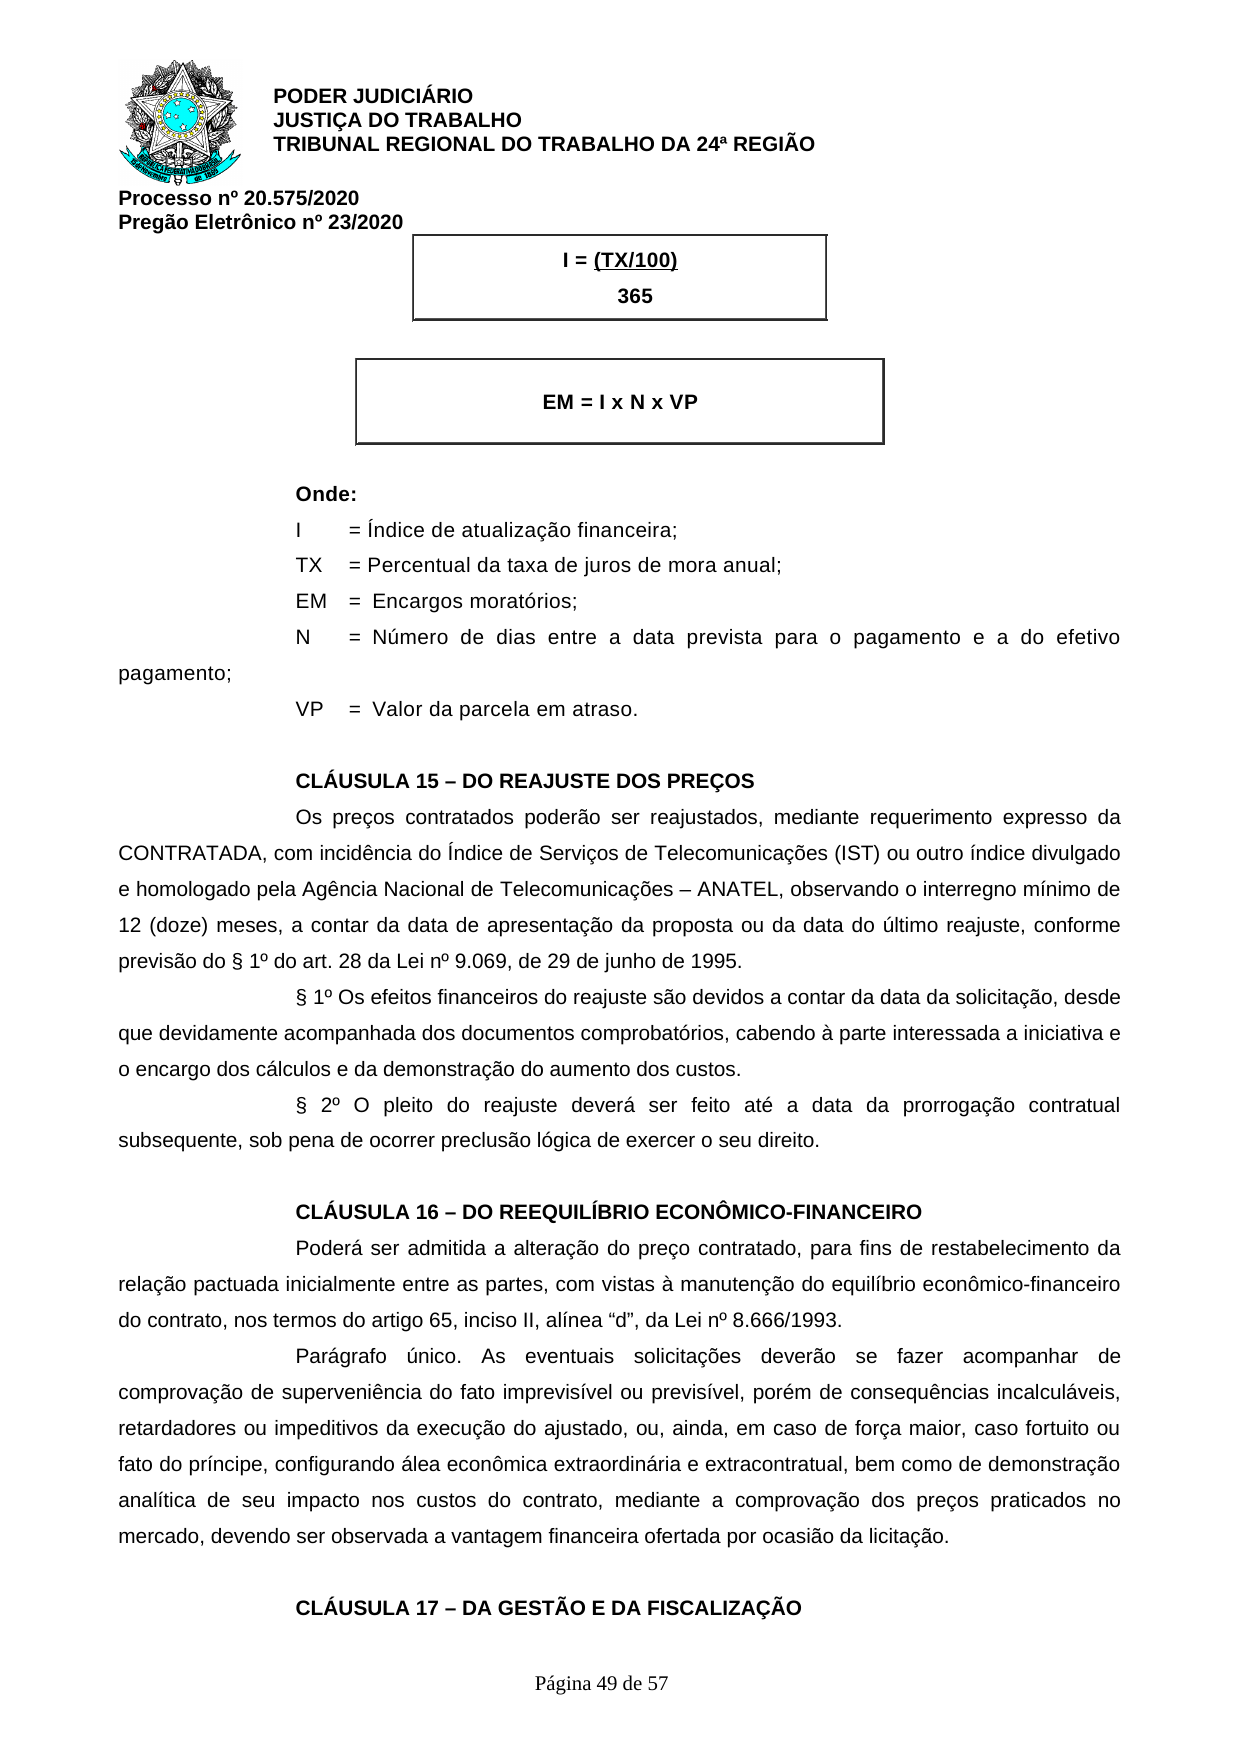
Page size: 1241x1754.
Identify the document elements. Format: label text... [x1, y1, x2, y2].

text § 1º Os efeitos financeiros do reajuste são devidos a contar da data da solicitação, desde que devidamente acompanhada dos documentos comprobatórios, cabendo à parte interessada a iniciativa e o encargo dos cálculos e da demonstração do aumento dos custos. [118, 984, 1122, 1080]
picture [118, 59, 243, 186]
text § 2º O pleito do reajuste deverá ser feito até a data da prorrogação contratual subsequente, sob pena de ocorrer preclusão lógica de exercer o seu direito. [118, 1092, 1122, 1152]
text VP = Valor da parcela em atraso. [118, 697, 1122, 721]
text CLÁUSULA 17 – DA GESTÃO E DA FISCALIZAÇÃO [118, 1596, 1122, 1619]
text Onde: [118, 481, 1122, 505]
text EM = Encargos moratórios; [118, 589, 1122, 613]
text Poderá ser admitida a alteração do preço contratado, para fins de restabelecimento da relação pactuada inicialmente entre as partes, com vistas à manutenção do equilíbrio econômico-financeiro do contrato, nos termos do artigo 65, inciso II, alínea “d”, da Lei nº 8.666/1993. [118, 1236, 1122, 1332]
table_header I = (TX/100) 365 [415, 237, 825, 318]
text N = Número de dias entre a data prevista para o pagamento e a do efetivo pagamento; [118, 625, 1122, 685]
text Parágrafo único. As eventuais solicitações deverão se fazer acompanhar de comprovação de superveniência do fato imprevisível ou previsível, porém de consequências incalculáveis, retardadores ou impeditivos da execução do ajustado, ou, ainda, em caso de força maior, caso fortuito ou fato do príncipe, configurando álea econômica extraordinária e extracontratual, bem como de demonstração analítica de seu impacto nos custos do contrato, mediante a comprovação dos preços praticados no mercado, devendo ser observada a vantagem financeira ofertada por ocasião da licitação. [118, 1344, 1122, 1548]
text CLÁUSULA 15 – DO REAJUSTE DOS PREÇOS [118, 769, 1122, 793]
table_header EM = I x N x VP [358, 361, 882, 442]
text I = Índice de atualização financeira; [118, 517, 1122, 541]
text Os preços contratados poderão ser reajustados, mediante requerimento expresso da contratada, com incidência do Índice de Serviços de Telecomunicações (IST) ou outro índice divulgado e homologado pela Agência Nacional de Telecomunicações – ANATEL, observando o interregno mínimo de 12 (doze) meses, a contar da data de apresentação da proposta ou da data do último reajuste, conforme previsão do § 1º do art. 28 da Lei nº 9.069, de 29 de junho de 1995. [118, 805, 1122, 973]
text TX = Percentual da taxa de juros de mora anual; [118, 553, 1122, 577]
text CLÁUSULA 16 – DO REEQUILÍBRIO ECONÔMICO-FINANCEIRO [118, 1200, 1122, 1224]
